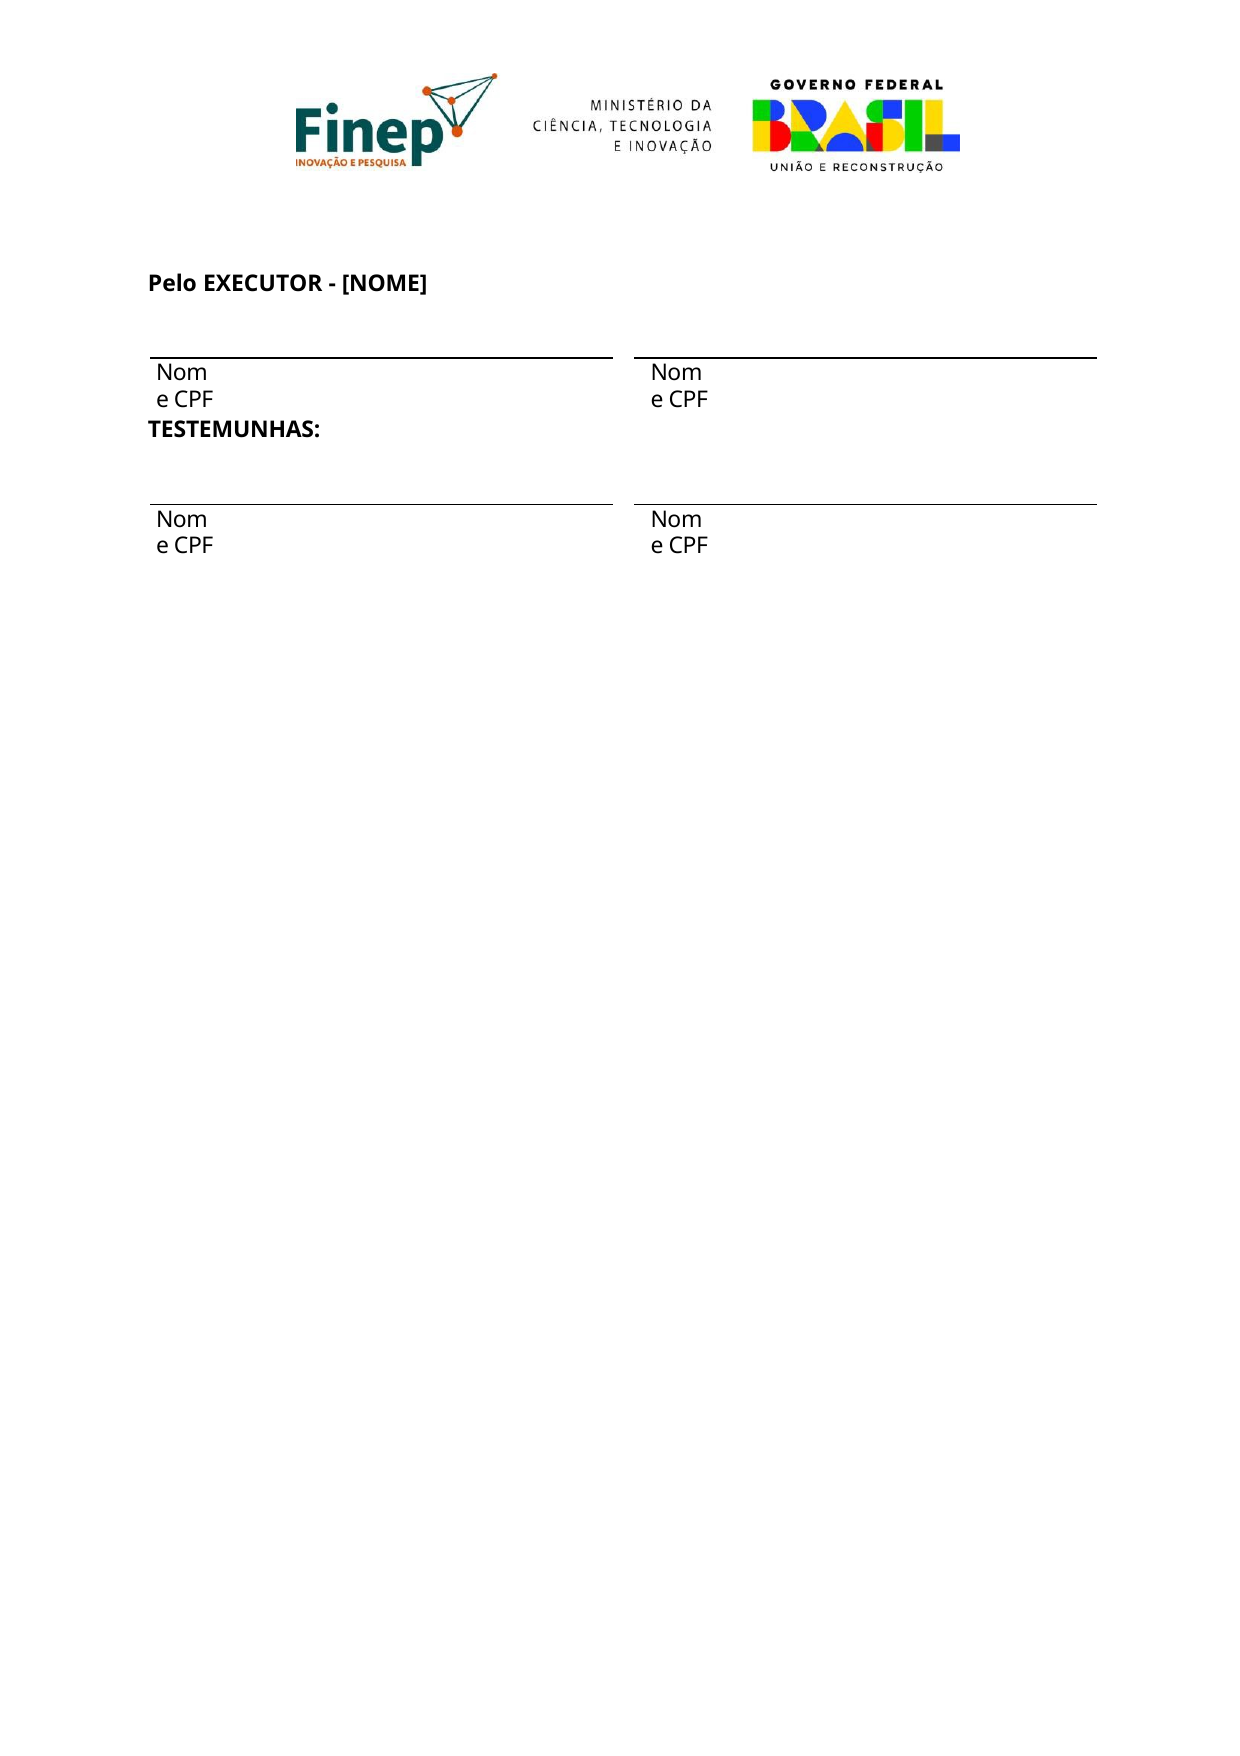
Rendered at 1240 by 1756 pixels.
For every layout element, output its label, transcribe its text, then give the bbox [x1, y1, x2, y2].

text TESTEMUNHAS: [148, 413, 1129, 444]
table_header Nome CPF [151, 475, 634, 559]
table_header Nome CPF [634, 329, 1118, 413]
table_header Nome CPF [151, 329, 634, 413]
text Pelo EXECUTOR - [NOME] [148, 266, 1129, 298]
table_header Nome CPF [634, 475, 1118, 559]
